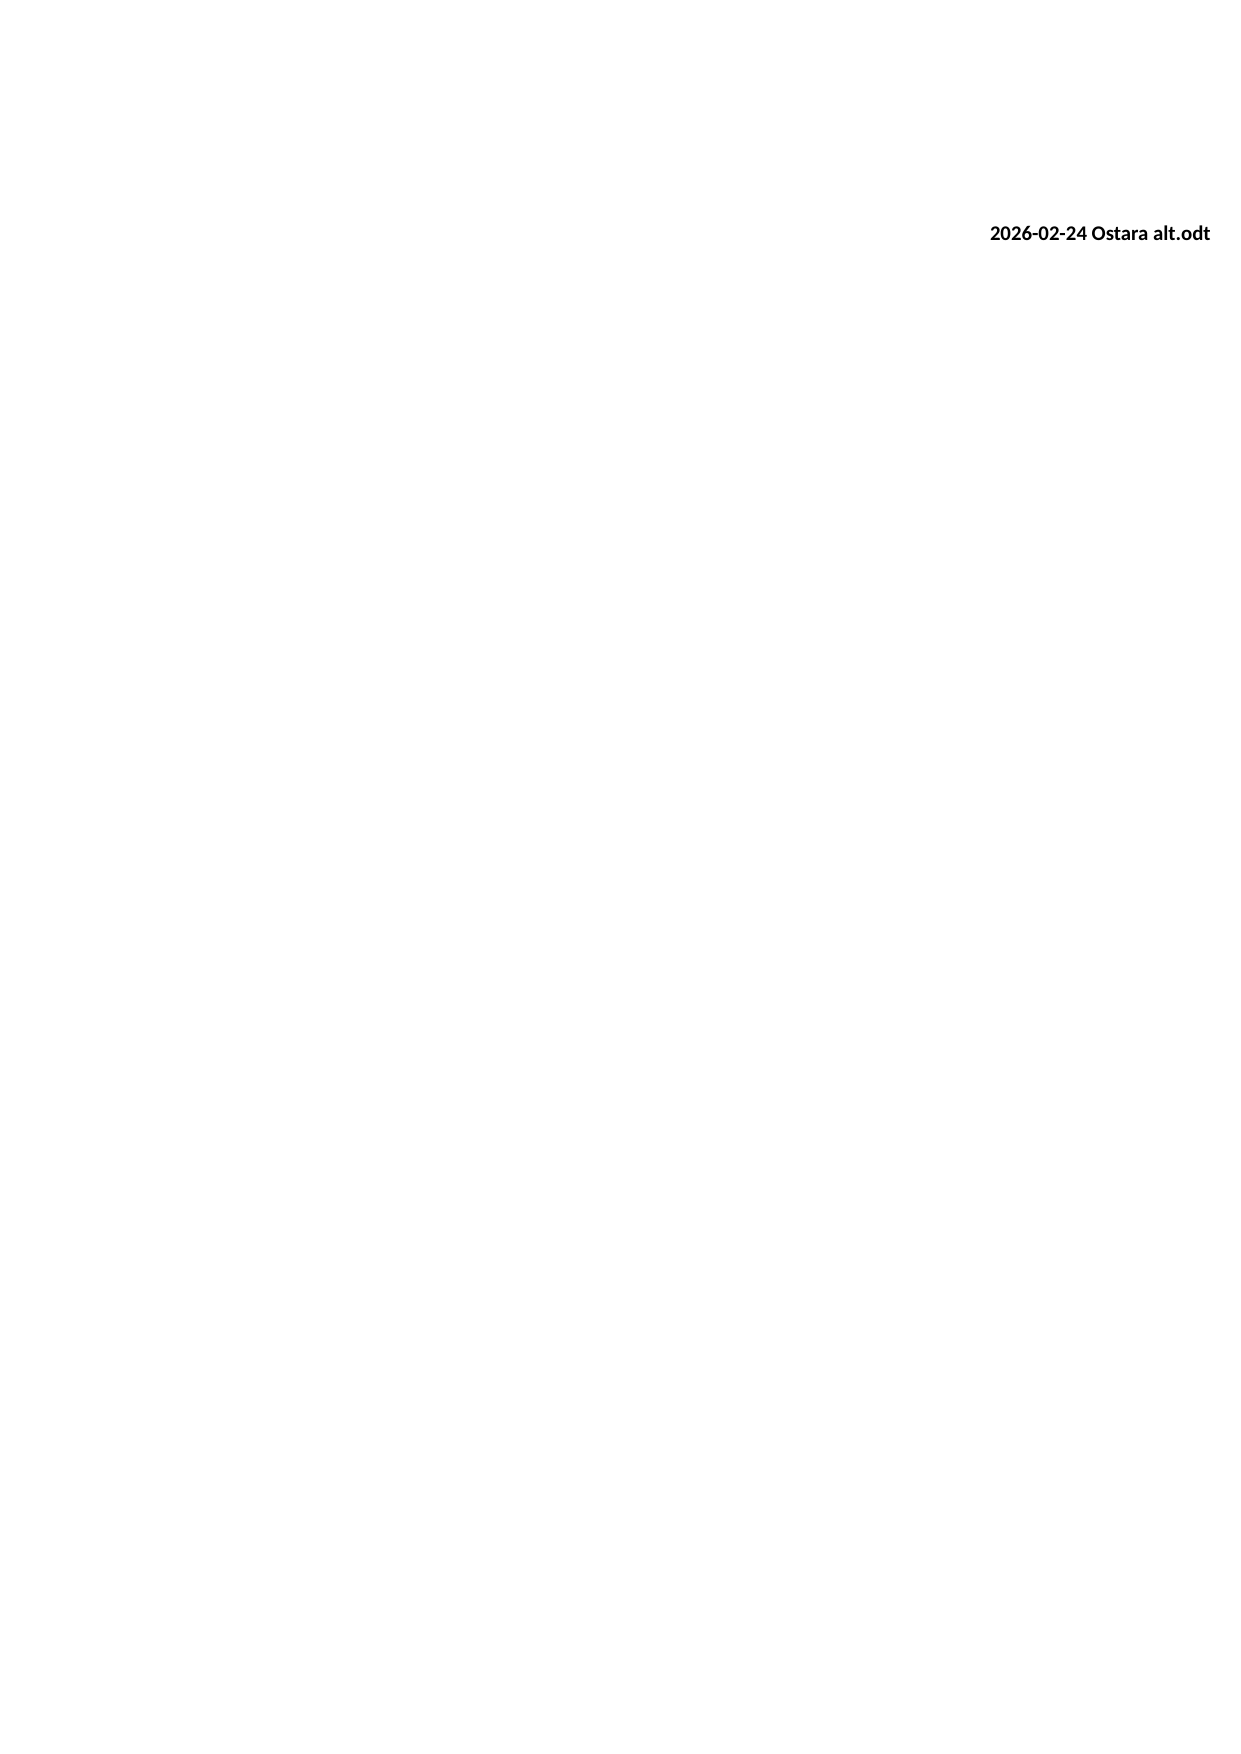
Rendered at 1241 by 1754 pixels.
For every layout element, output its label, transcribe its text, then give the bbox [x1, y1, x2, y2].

text 2026-02-24 Ostara alt.odt [29, 220, 1211, 246]
